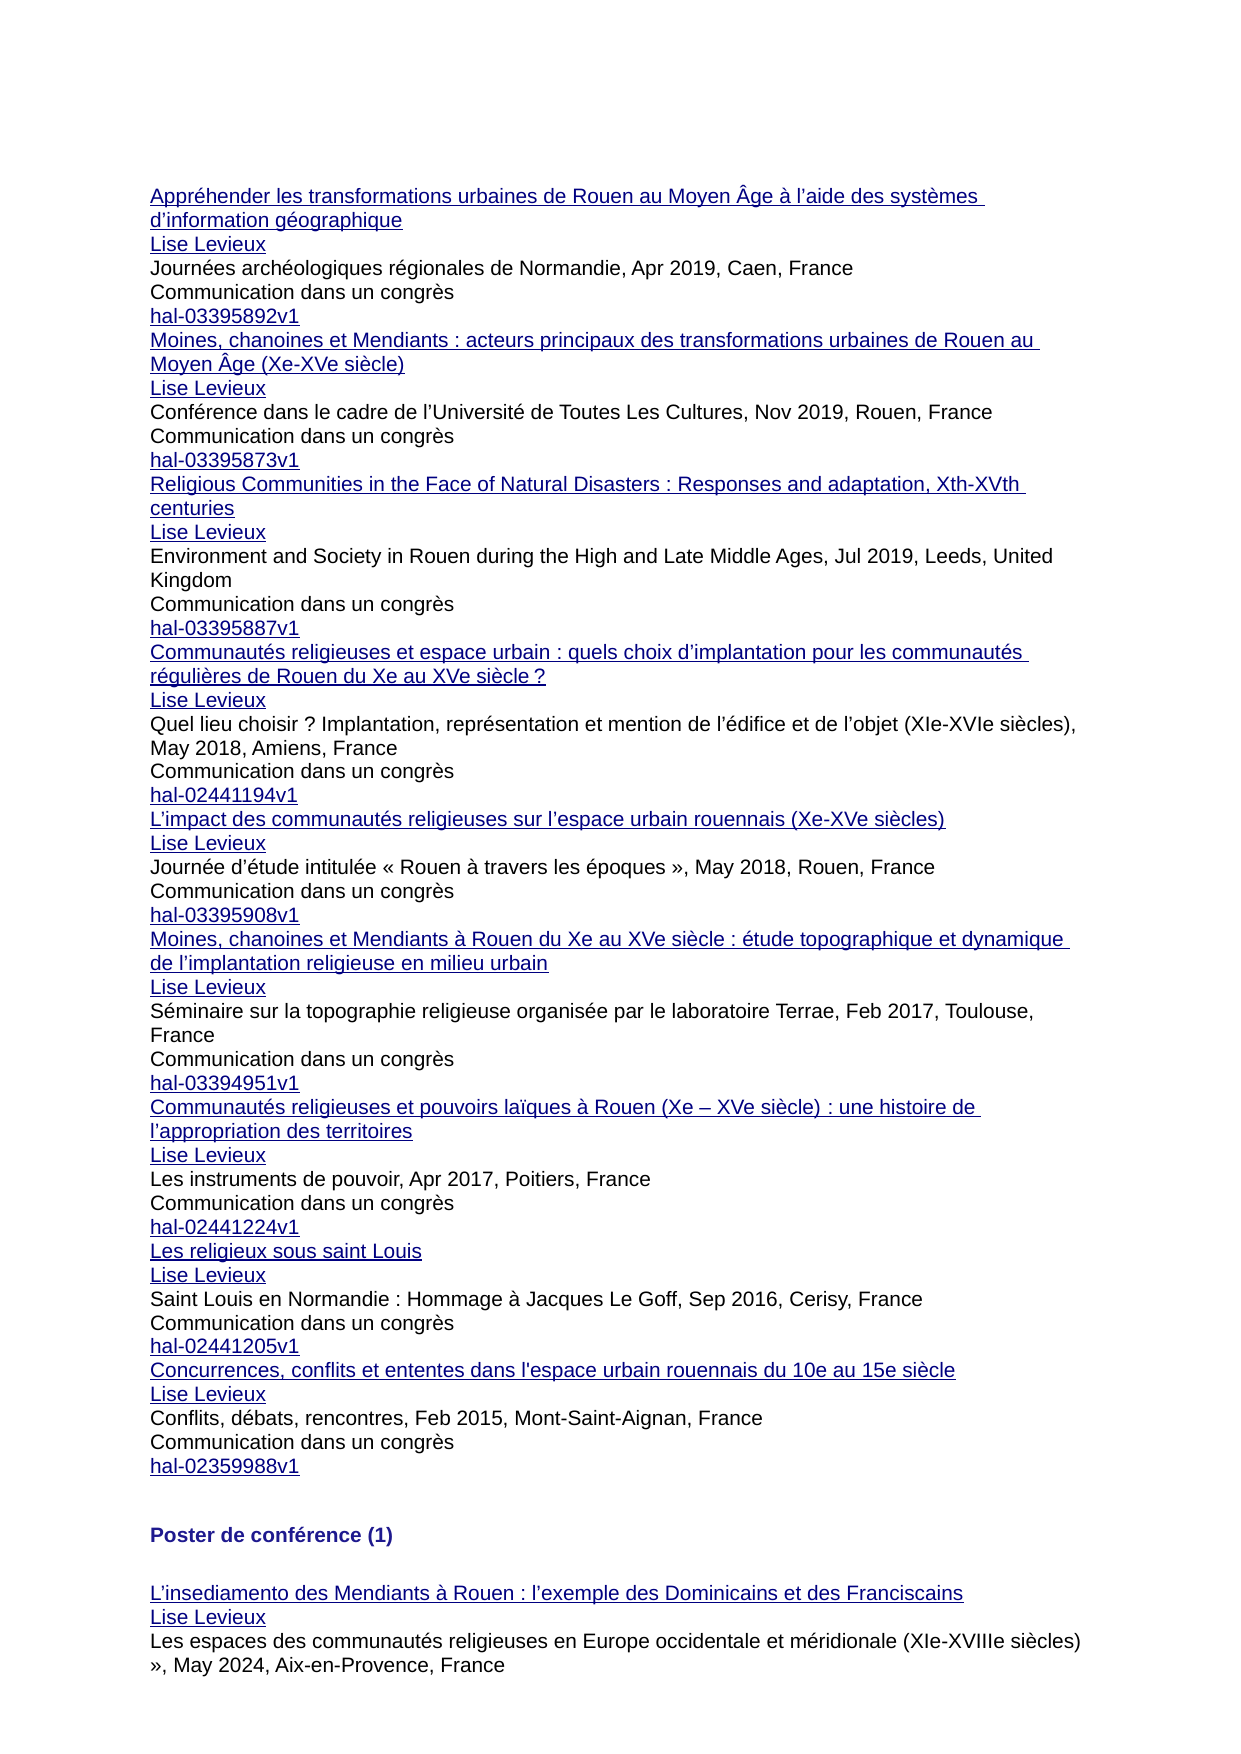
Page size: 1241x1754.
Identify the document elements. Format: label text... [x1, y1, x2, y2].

table_cell Concurrences, conflits et ententes dans l'espace urbain rouennais du 10e au 15e siècle Lise Levieux Conflits, débats, rencontres, Feb 2015, Mont-Saint-Aignan, France Communication dans un congrès hal-02359988v1 [150, 1358, 1090, 1478]
table_cell Communautés religieuses et espace urbain : quels choix d’implantation pour les communautés régulières de Rouen du Xe au XVe siècle ? Lise Levieux Quel lieu choisir ? Implantation, représentation et mention de l’édifice et de l’objet (XIe-XVIe siècles), May 2018, Amiens, France Communication dans un congrès hal-02441194v1 [150, 640, 1090, 807]
subtitle Poster de conférence (1) [150, 1523, 1090, 1547]
table_header L’insediamento des Mendiants à Rouen : l’exemple des Dominicains et des Franciscains Lise Levieux Les espaces des communautés religieuses en Europe occidentale et méridionale (XIe-XVIIIe siècles) », May 2024, Aix-en-Provence, France [150, 1581, 1090, 1677]
table_cell Communautés religieuses et pouvoirs laïques à Rouen (Xe – XVe siècle) : une histoire de l’appropriation des territoires Lise Levieux Les instruments de pouvoir, Apr 2017, Poitiers, France Communication dans un congrès hal-02441224v1 [150, 1095, 1090, 1238]
table_header Appréhender les transformations urbaines de Rouen au Moyen Âge à l’aide des systèmes d’information géographique Lise Levieux Journées archéologiques régionales de Normandie, Apr 2019, Caen, France Communication dans un congrès hal-03395892v1 [150, 184, 1090, 328]
table_cell Les religieux sous saint Louis Lise Levieux Saint Louis en Normandie : Hommage à Jacques Le Goff, Sep 2016, Cerisy, France Communication dans un congrès hal-02441205v1 [150, 1239, 1090, 1358]
table_cell L’impact des communautés religieuses sur l’espace urbain rouennais (Xe-XVe siècles) Lise Levieux Journée d’étude intitulée « Rouen à travers les époques », May 2018, Rouen, France Communication dans un congrès hal-03395908v1 [150, 807, 1090, 927]
table_cell Religious Communities in the Face of Natural Disasters : Responses and adaptation, Xth-XVth centuries Lise Levieux Environment and Society in Rouen during the High and Late Middle Ages, Jul 2019, Leeds, United Kingdom Communication dans un congrès hal-03395887v1 [150, 472, 1090, 639]
table_cell Moines, chanoines et Mendiants : acteurs principaux des transformations urbaines de Rouen au Moyen Âge (Xe-XVe siècle) Lise Levieux Conférence dans le cadre de l’Université de Toutes Les Cultures, Nov 2019, Rouen, France Communication dans un congrès hal-03395873v1 [150, 328, 1090, 472]
table_cell Moines, chanoines et Mendiants à Rouen du Xe au XVe siècle : étude topographique et dynamique de l’implantation religieuse en milieu urbain Lise Levieux Séminaire sur la topographie religieuse organisée par le laboratoire Terrae, Feb 2017, Toulouse, France Communication dans un congrès hal-03394951v1 [150, 927, 1090, 1095]
